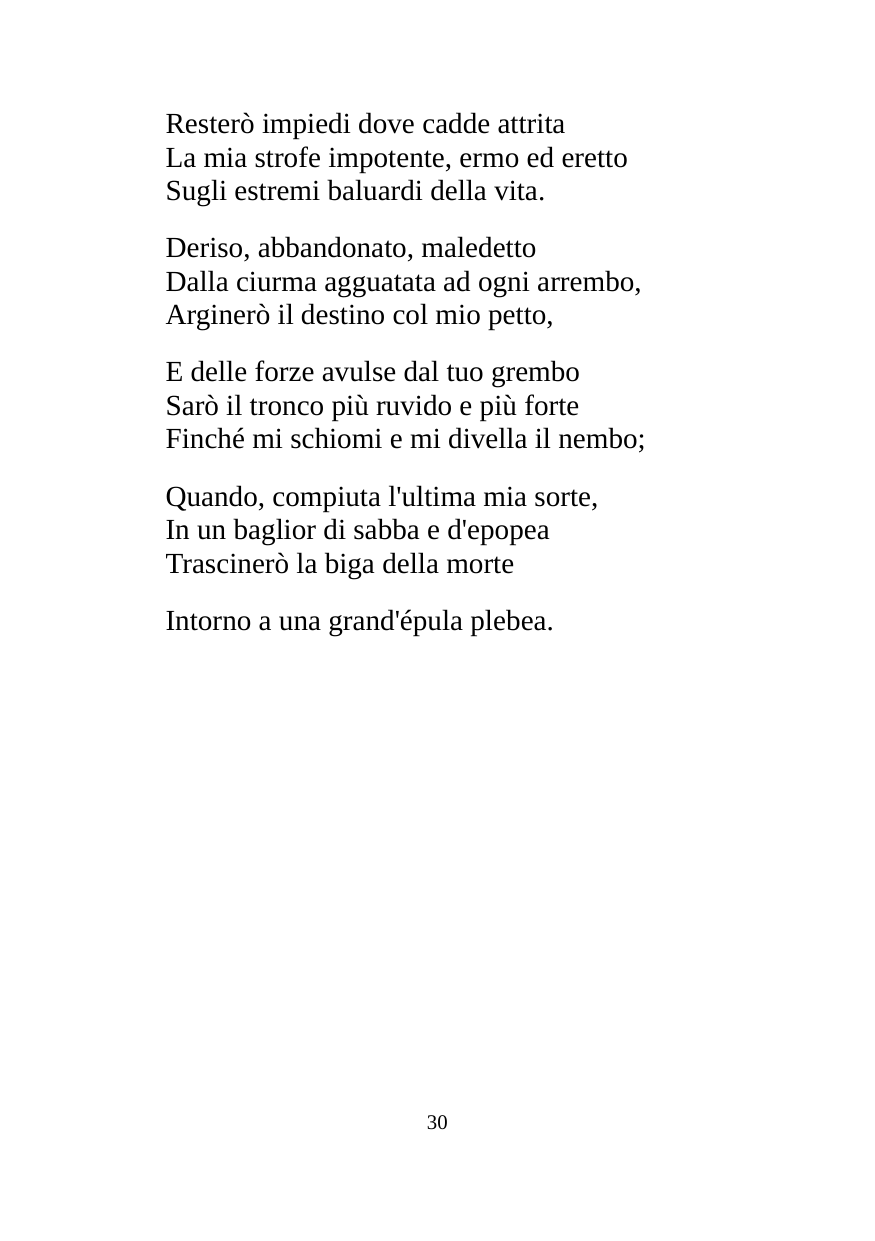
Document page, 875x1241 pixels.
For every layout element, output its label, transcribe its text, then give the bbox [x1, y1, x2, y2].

text E delle forze avulse dal tuo grembo Sarò il tronco più ruvido e più forte Finché mi schiomi e mi divella il nembo; [165, 354, 768, 455]
text Intorno a una grand'épula plebea. [165, 603, 768, 636]
text Resterò impiedi dove cadde attrita La mia strofe impotente, ermo ed eretto Sugli estremi baluardi della vita. [165, 106, 768, 207]
text Quando, compiuta l'ultima mia sorte, In un baglior di sabba e d'epopea Trascinerò la biga della morte [165, 479, 768, 579]
text Deriso, abbandonato, maledetto Dalla ciurma agguatata ad ogni arrembo, Arginerò il destino col mio petto, [165, 230, 768, 331]
